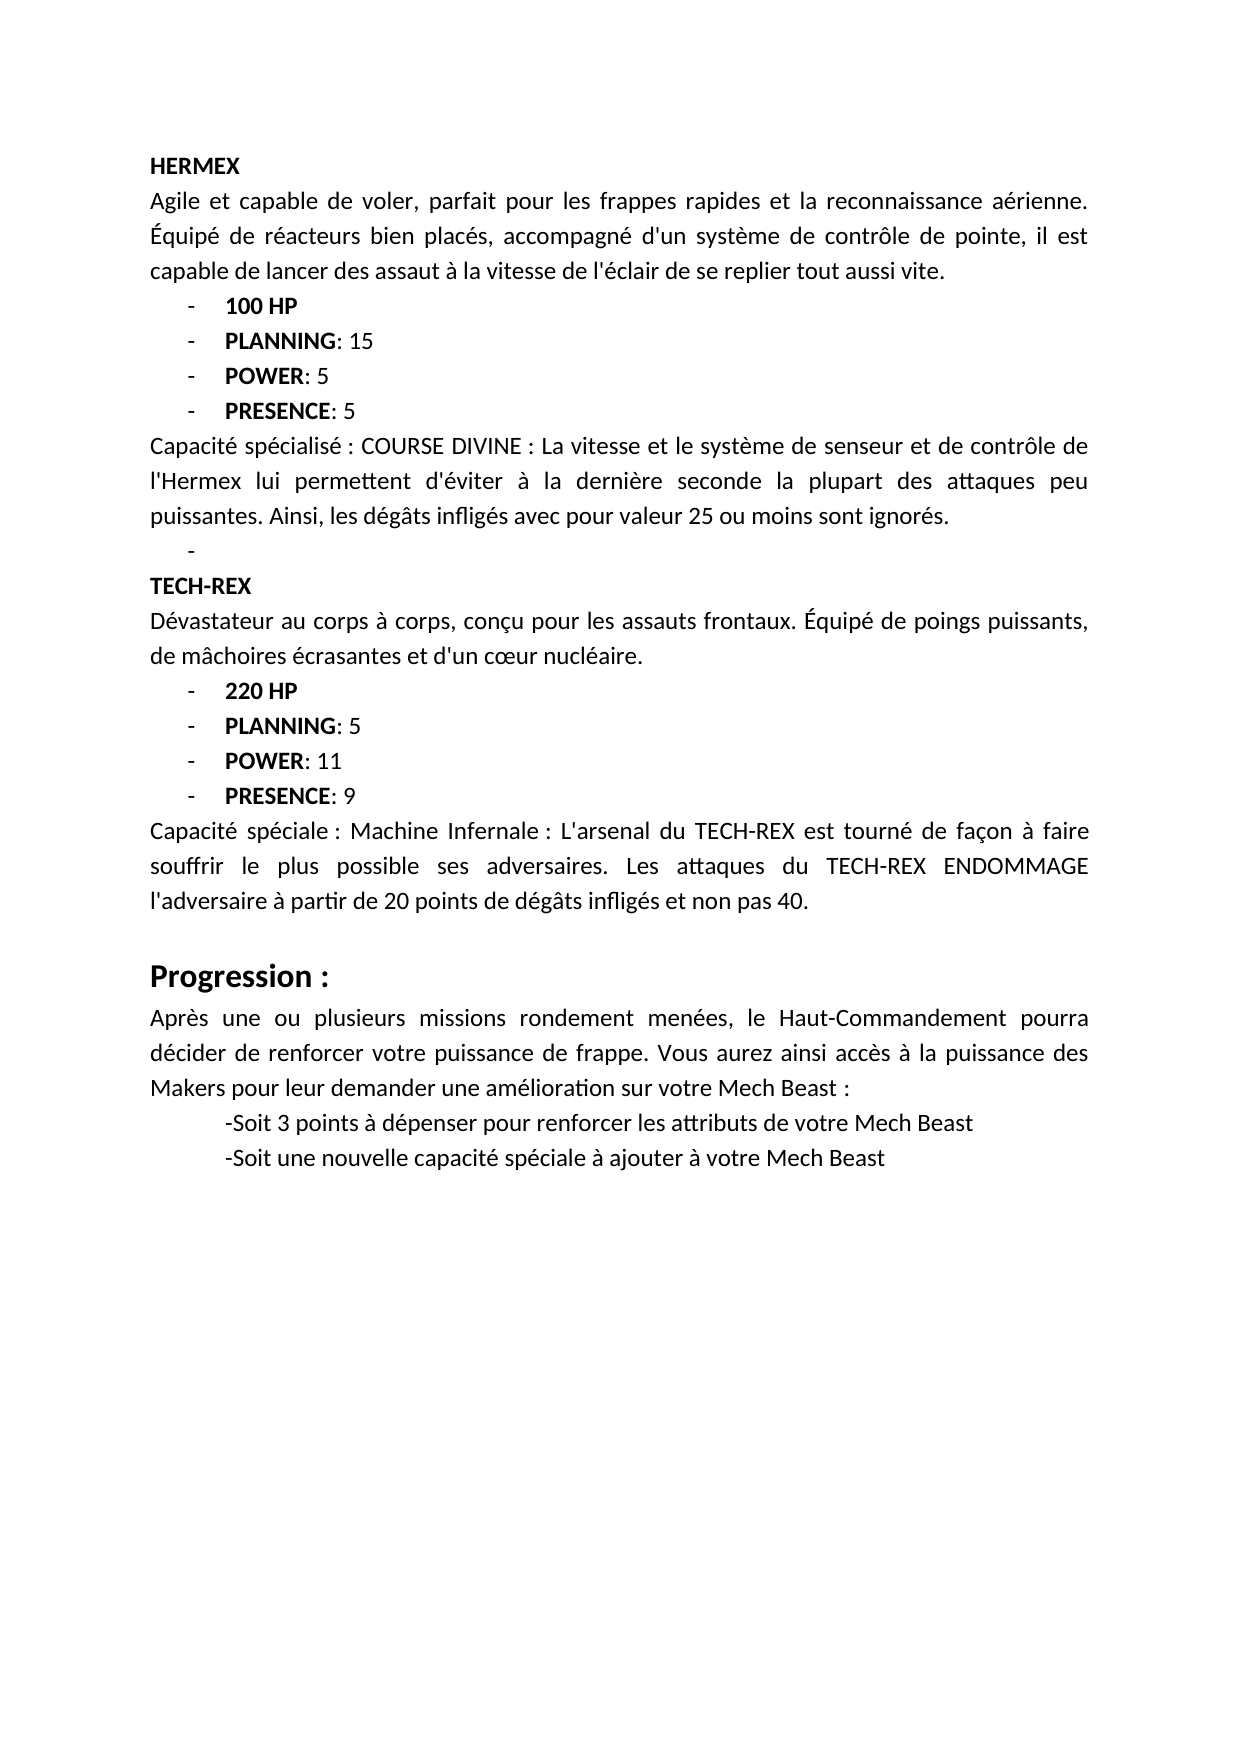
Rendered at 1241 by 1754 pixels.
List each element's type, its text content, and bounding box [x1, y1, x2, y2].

text Dévastateur au corps à corps, conçu pour les assauts frontaux. Équipé de poings puissants, de mâchoires écrasantes et d'un cœur nucléaire. [150, 605, 1090, 671]
list PRESENCE: 9 [187, 780, 1090, 811]
list POWER: 11 [187, 745, 1090, 776]
text -Soit une nouvelle capacité spéciale à ajouter à votre Mech Beast [150, 1142, 1090, 1172]
text HERMEX [150, 150, 1090, 181]
list PRESENCE: 5 [187, 395, 1090, 426]
list PLANNING: 15 [187, 325, 1090, 356]
list 100 HP [187, 290, 1090, 321]
list POWER: 5 [187, 360, 1090, 391]
text Agile et capable de voler, parfait pour les frappes rapides et la reconnaissance aérienne. Équipé de réacteurs bien placés, accompagné d'un système de contrôle de pointe, il est capable de lancer des assaut à la vitesse de l'éclair de se replier tout aussi vite. [150, 185, 1090, 286]
list PLANNING: 5 [187, 710, 1090, 741]
text Capacité spécialisé : COURSE DIVINE : La vitesse et le système de senseur et de contrôle de l'Hermex lui permettent d'éviter à la dernière seconde la plupart des attaques peu puissantes. Ainsi, les dégâts infligés avec pour valeur 25 ou moins sont ignorés. [150, 430, 1090, 531]
text -Soit 3 points à dépenser pour renforcer les attributs de votre Mech Beast [150, 1107, 1090, 1137]
text TECH-REX [150, 570, 1090, 601]
text Progression : [150, 955, 1090, 996]
text Après une ou plusieurs missions rondement menées, le Haut-Commandement pourra décider de renforcer votre puissance de frappe. Vous aurez ainsi accès à la puissance des Makers pour leur demander une amélioration sur votre Mech Beast : [150, 1002, 1090, 1102]
list 220 HP [187, 675, 1090, 706]
text Capacité spéciale : Machine Infernale : L'arsenal du TECH-REX est tourné de façon à faire souffrir le plus possible ses adversaires. Les attaques du TECH-REX ENDOMMAGE l'adversaire à partir de 20 points de dégâts infligés et non pas 40. [150, 815, 1090, 916]
